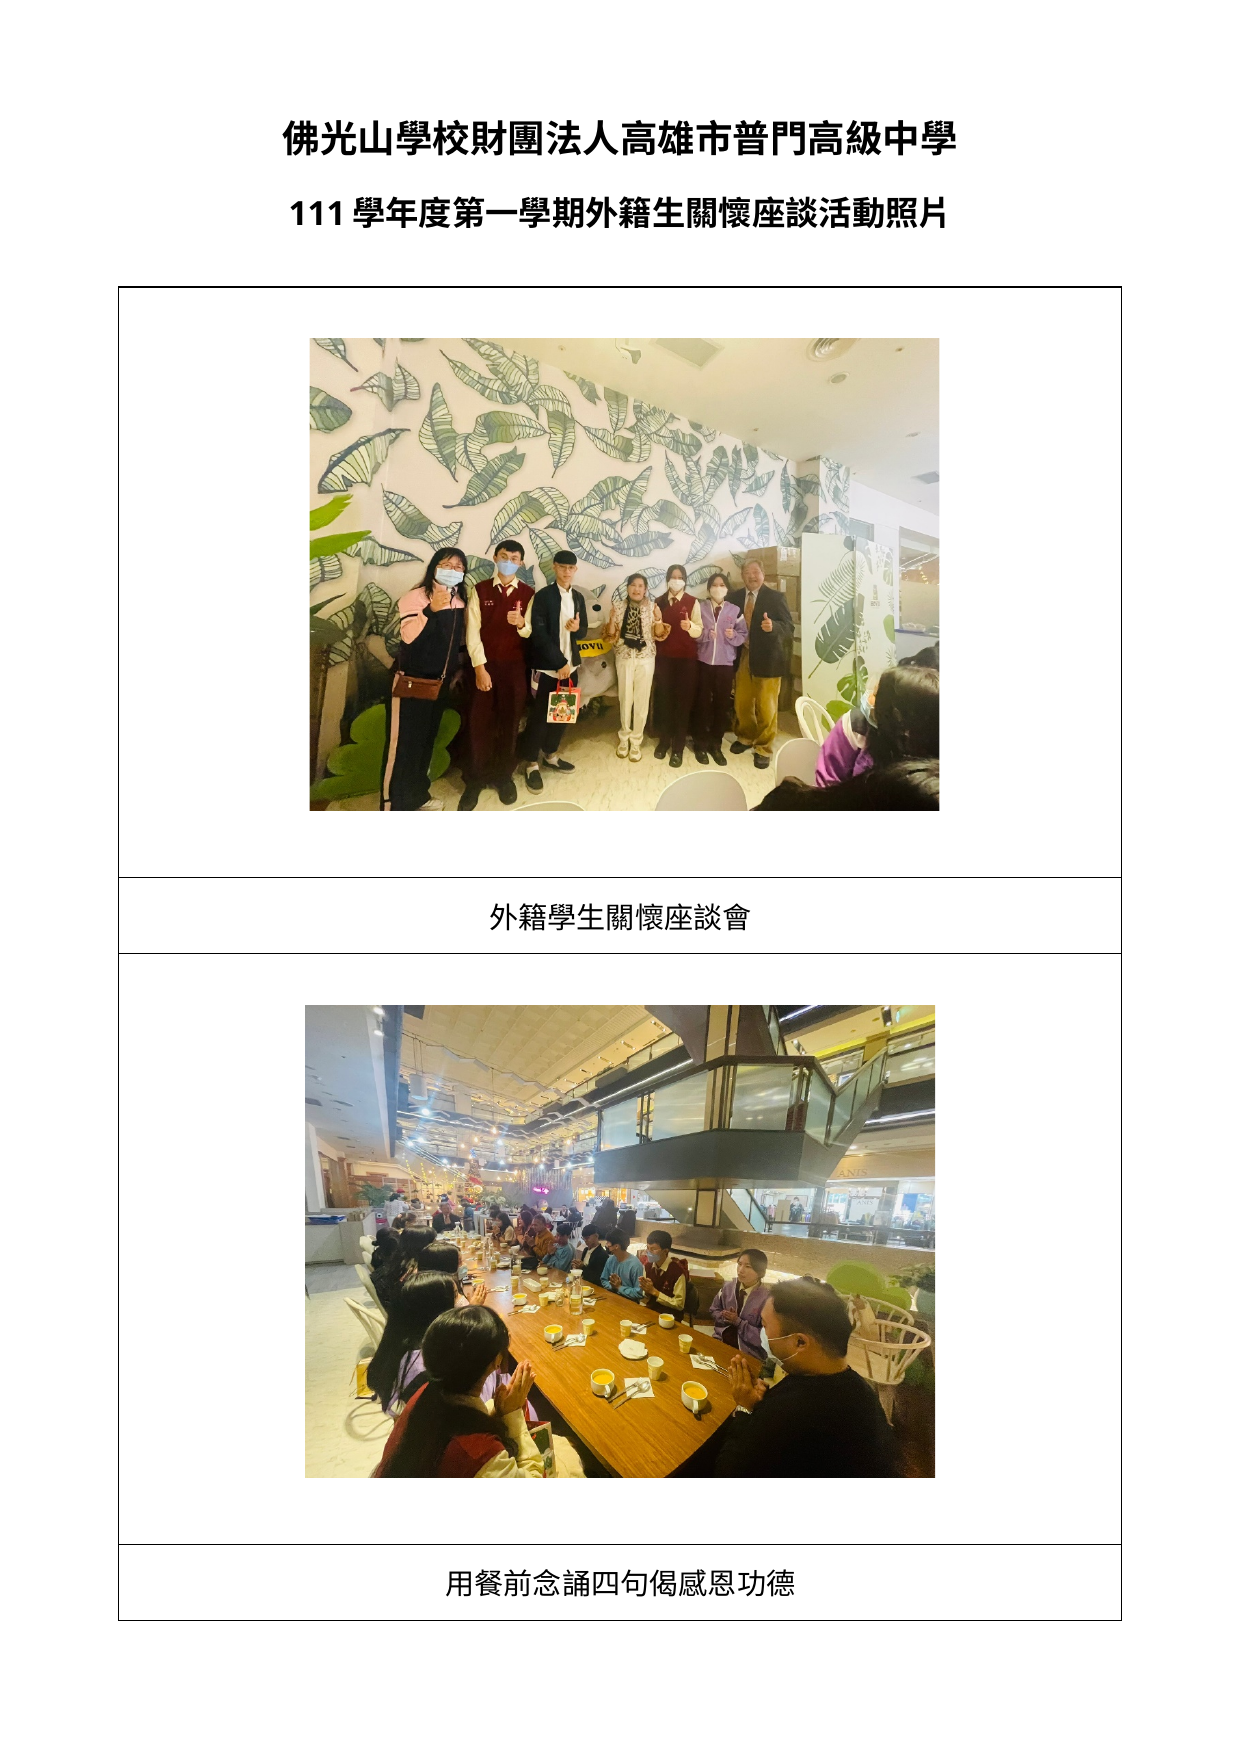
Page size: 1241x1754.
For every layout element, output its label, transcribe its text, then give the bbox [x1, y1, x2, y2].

picture [309, 338, 940, 811]
picture [305, 1005, 936, 1478]
text 佛光山學校財團法人高雄市普門高級中學 [118, 99, 1122, 174]
text 111學年度第一學期外籍生關懷座談活動照片 [118, 174, 1122, 249]
table_cell [119, 954, 1121, 1543]
table_header [119, 288, 1121, 877]
table_cell 外籍學生關懷座談會 [119, 878, 1121, 953]
table_cell 用餐前念誦四句偈感恩功德 [119, 1545, 1121, 1619]
